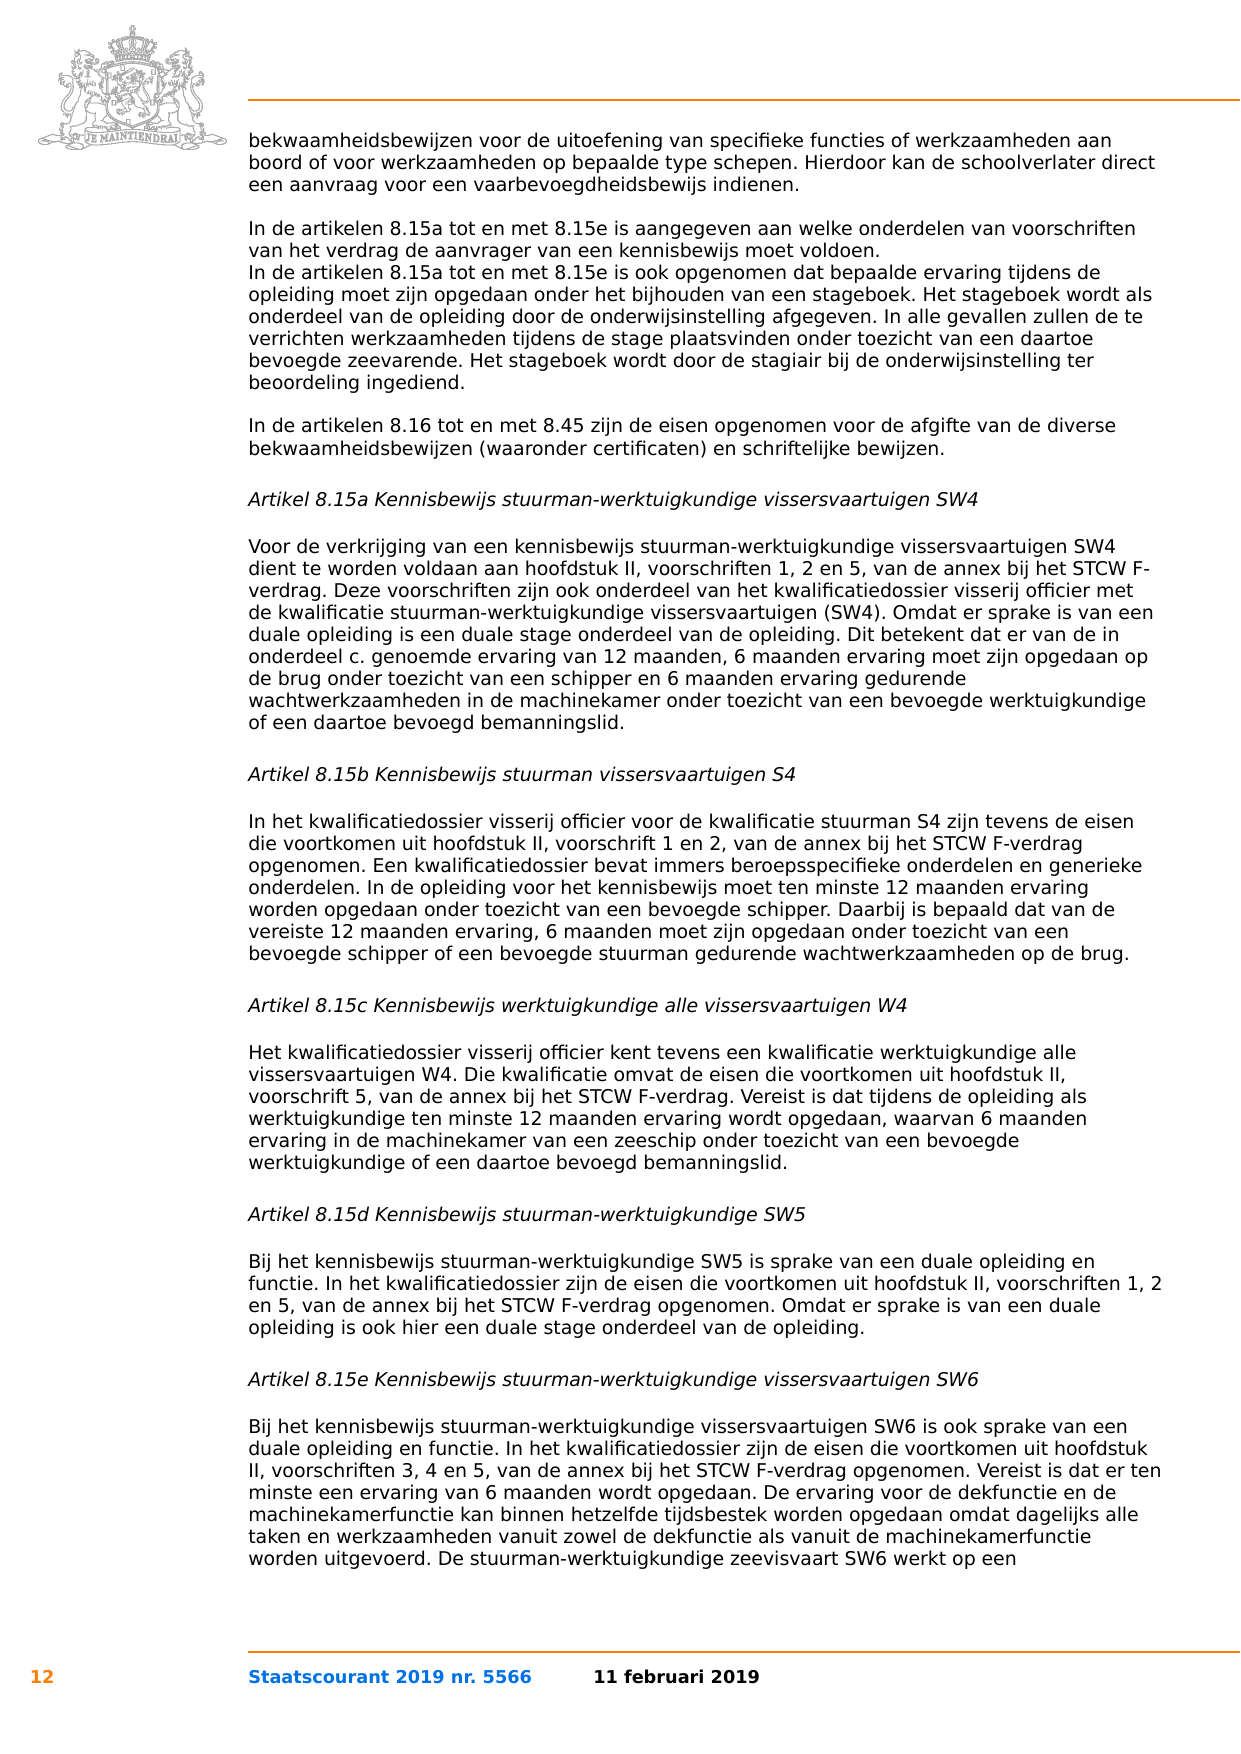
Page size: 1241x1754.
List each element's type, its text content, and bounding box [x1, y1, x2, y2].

subtitle Artikel 8.15a Kennisbewijs stuurman-werktuigkundige vissersvaartuigen SW4 [248, 489, 1163, 511]
subtitle Artikel 8.15c Kennisbewijs werktuigkundige alle vissersvaartuigen W4 [248, 995, 1163, 1017]
text In het kwalificatiedossier visserij officier voor de kwalificatie stuurman S4 zijn tevens de eisen die voortkomen uit hoofdstuk II, voorschrift 1 en 2, van de annex bij het STCW F-verdrag opgenomen. Een kwalificatiedossier bevat immers beroepsspecifieke onderdelen en generieke onderdelen. In de opleiding voor het kennisbewijs moet ten minste 12 maanden ervaring worden opgedaan onder toezicht van een bevoegde schipper. Daarbij is bepaald dat van de vereiste 12 maanden ervaring, 6 maanden moet zijn opgedaan onder toezicht van een bevoegde schipper of een bevoegde stuurman gedurende wachtwerkzaamheden op de brug. [248, 811, 1163, 965]
subtitle Artikel 8.15e Kennisbewijs stuurman-werktuigkundige vissersvaartuigen SW6 [248, 1369, 1163, 1391]
subtitle Artikel 8.15b Kennisbewijs stuurman vissersvaartuigen S4 [248, 764, 1163, 786]
text In de artikelen 8.16 tot en met 8.45 zijn de eisen opgenomen voor de afgifte van de diverse bekwaamheidsbewijzen (waaronder certificaten) en schriftelijke bewijzen. [248, 415, 1163, 459]
picture [38, 25, 227, 150]
subtitle Artikel 8.15d Kennisbewijs stuurman-werktuigkundige SW5 [248, 1204, 1163, 1226]
text In de artikelen 8.15a tot en met 8.15e is aangegeven aan welke onderdelen van voorschriften van het verdrag de aanvrager van een kennisbewijs moet voldoen. [248, 218, 1163, 262]
text Bij het kennisbewijs stuurman-werktuigkundige SW5 is sprake van een duale opleiding en functie. In het kwalificatiedossier zijn de eisen die voortkomen uit hoofdstuk II, voorschriften 1, 2 en 5, van de annex bij het STCW F-verdrag opgenomen. Omdat er sprake is van een duale opleiding is ook hier een duale stage onderdeel van de opleiding. [248, 1251, 1163, 1339]
text In de artikelen 8.15a tot en met 8.15e is ook opgenomen dat bepaalde ervaring tijdens de opleiding moet zijn opgedaan onder het bijhouden van een stageboek. Het stageboek wordt als onderdeel van de opleiding door de onderwijsinstelling afgegeven. In alle gevallen zullen de te verrichten werkzaamheden tijdens de stage plaatsvinden onder toezicht van een daartoe bevoegde zeevarende. Het stageboek wordt door de stagiair bij de onderwijsinstelling ter beoordeling ingediend. [248, 262, 1163, 393]
text Het kwalificatiedossier visserij officier kent tevens een kwalificatie werktuigkundige alle vissersvaartuigen W4. Die kwalificatie omvat de eisen die voortkomen uit hoofdstuk II, voorschrift 5, van de annex bij het STCW F-verdrag. Vereist is dat tijdens de opleiding als werktuigkundige ten minste 12 maanden ervaring wordt opgedaan, waarvan 6 maanden ervaring in de machinekamer van een zeeschip onder toezicht van een bevoegde werktuigkundige of een daartoe bevoegd bemanningslid. [248, 1042, 1163, 1174]
text Bij het kennisbewijs stuurman-werktuigkundige vissersvaartuigen SW6 is ook sprake van een duale opleiding en functie. In het kwalificatiedossier zijn de eisen die voortkomen uit hoofdstuk II, voorschriften 3, 4 en 5, van de annex bij het STCW F-verdrag opgenomen. Vereist is dat er ten minste een ervaring van 6 maanden wordt opgedaan. De ervaring voor de dekfunctie en de machinekamerfunctie kan binnen hetzelfde tijdsbestek worden opgedaan omdat dagelijks alle taken en werkzaamheden vanuit zowel de dekfunctie als vanuit de machinekamerfunctie worden uitgevoerd. De stuurman-werktuigkundige zeevisvaart SW6 werkt op een [248, 1416, 1163, 1569]
text bekwaamheidsbewijzen voor de uitoefening van specifieke functies of werkzaamheden aan boord of voor werkzaamheden op bepaalde type schepen. Hierdoor kan de schoolverlater direct een aanvraag voor een vaarbevoegdheidsbewijs indienen. [248, 130, 1163, 196]
text Voor de verkrijging van een kennisbewijs stuurman-werktuigkundige vissersvaartuigen SW4 dient te worden voldaan aan hoofdstuk II, voorschriften 1, 2 en 5, van de annex bij het STCW F-verdrag. Deze voorschriften zijn ook onderdeel van het kwalificatiedossier visserij officier met de kwalificatie stuurman-werktuigkundige vissersvaartuigen (SW4). Omdat er sprake is van een duale opleiding is een duale stage onderdeel van de opleiding. Dit betekent dat er van de in onderdeel c. genoemde ervaring van 12 maanden, 6 maanden ervaring moet zijn opgedaan op de brug onder toezicht van een schipper en 6 maanden ervaring gedurende wachtwerkzaamheden in de machinekamer onder toezicht van een bevoegde werktuigkundige of een daartoe bevoegd bemanningslid. [248, 536, 1163, 734]
